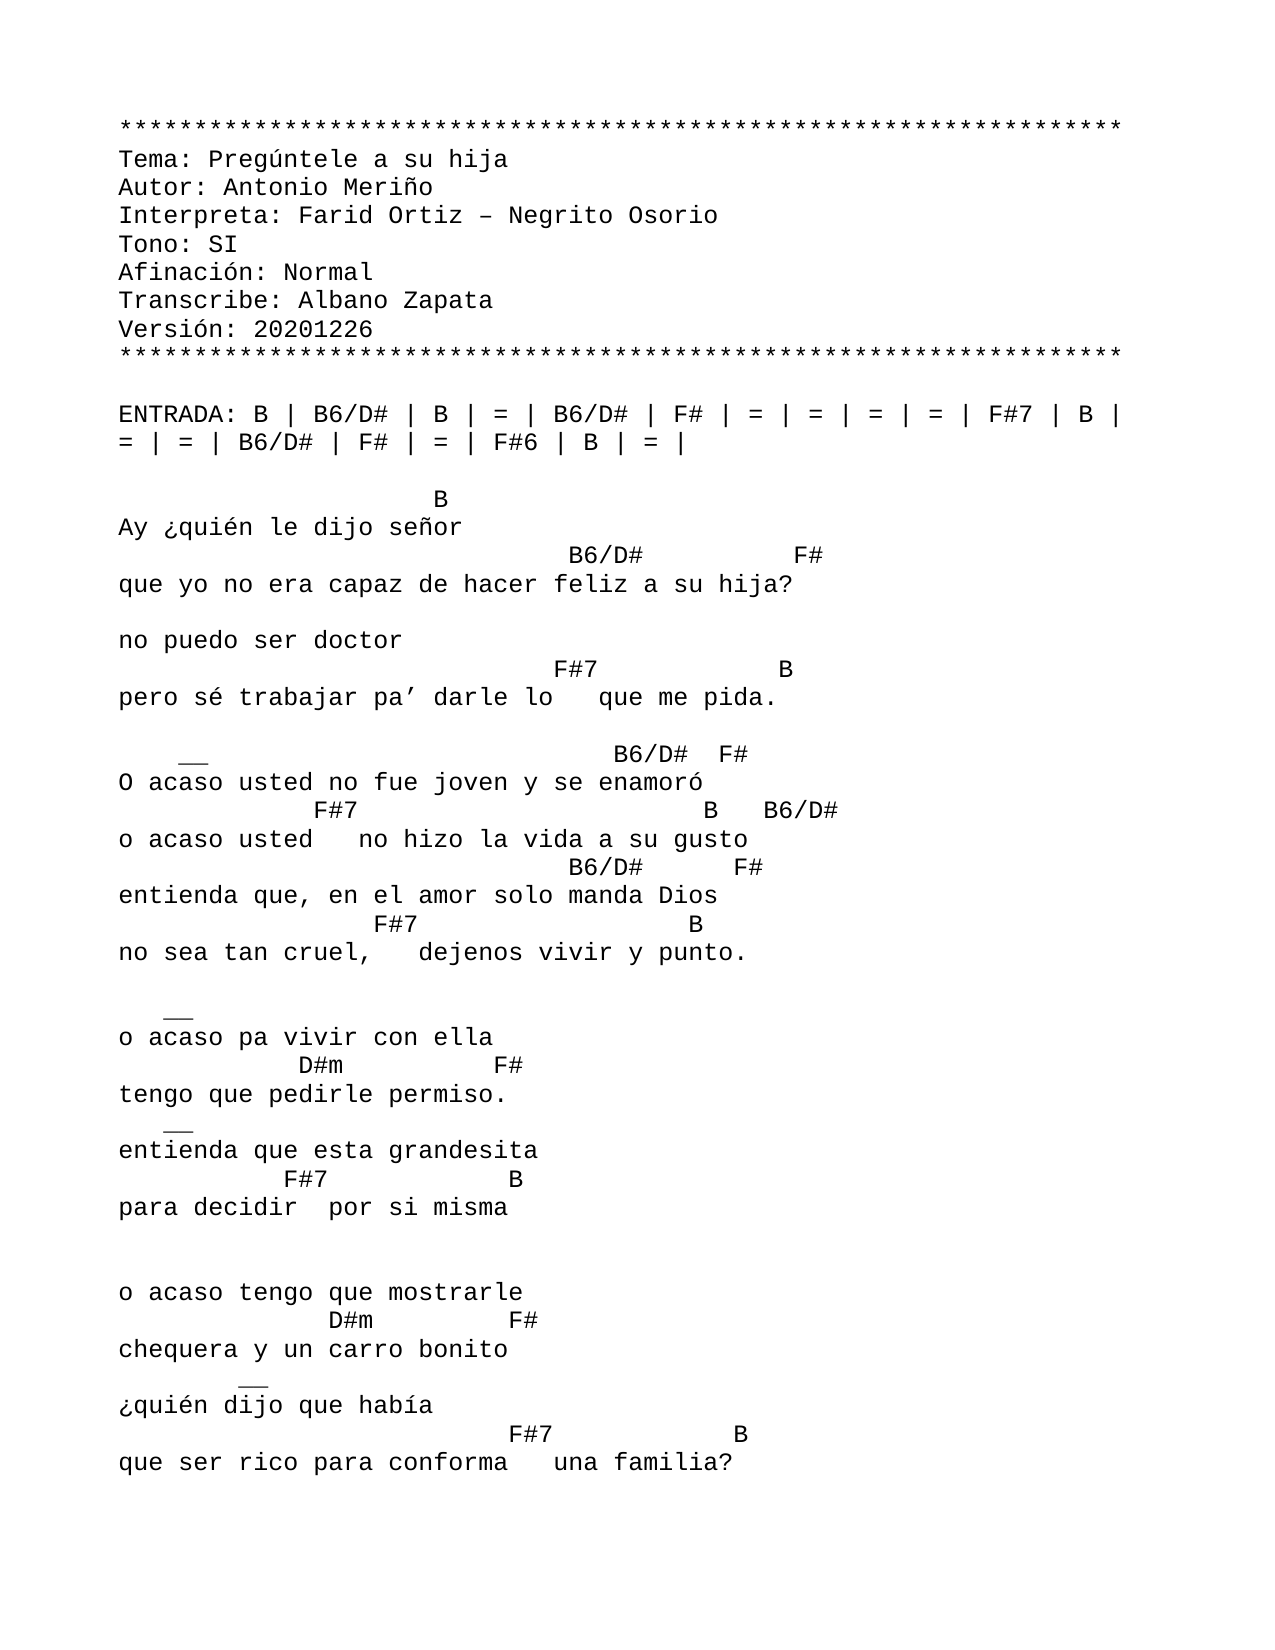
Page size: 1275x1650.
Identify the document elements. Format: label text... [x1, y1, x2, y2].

text Transcribe: Albano Zapata [118, 288, 1157, 316]
text __ [118, 996, 1157, 1025]
text o acaso usted no hizo la vida a su gusto [118, 826, 1157, 855]
text Afinación: Normal [118, 260, 1157, 288]
text tengo que pedirle permiso. [118, 1081, 1157, 1110]
text __ [118, 1365, 1157, 1393]
text = | = | B6/D# | F# | = | F#6 | B | = | [118, 430, 1157, 458]
text Tono: SI [118, 231, 1157, 260]
text chequera y un carro bonito [118, 1336, 1157, 1365]
text D#m F# [118, 1053, 1157, 1081]
text O acaso usted no fue joven y se enamoró [118, 770, 1157, 798]
text Interpreta: Farid Ortiz – Negrito Osorio [118, 203, 1157, 231]
text Tema: Pregúntele a su hija [118, 146, 1157, 175]
text Versión: 20201226 [118, 316, 1157, 345]
text ENTRADA: B | B6/D# | B | = | B6/D# | F# | = | = | = | = | F#7 | B | [118, 401, 1157, 430]
text D#m F# [118, 1308, 1157, 1336]
text que ser rico para conforma una familia? [118, 1450, 1157, 1478]
text F#7 B [118, 656, 1157, 685]
text B6/D# F# [118, 855, 1157, 883]
text F#7 B B6/D# [118, 798, 1157, 826]
text Ay ¿quién le dijo señor [118, 515, 1157, 543]
text o acaso tengo que mostrarle [118, 1280, 1157, 1308]
text pero sé trabajar pa’ darle lo que me pida. [118, 685, 1157, 713]
text entienda que esta grandesita [118, 1138, 1157, 1166]
text B [118, 486, 1157, 515]
text o acaso pa vivir con ella [118, 1025, 1157, 1053]
text F#7 B [118, 911, 1157, 940]
text no puedo ser doctor [118, 628, 1157, 656]
text F#7 B [118, 1421, 1157, 1450]
text __ [118, 1110, 1157, 1138]
text no sea tan cruel, dejenos vivir y punto. [118, 940, 1157, 968]
text B6/D# F# [118, 543, 1157, 571]
text entienda que, en el amor solo manda Dios [118, 883, 1157, 911]
text F#7 B [118, 1166, 1157, 1195]
text ******************************************************************* [118, 118, 1157, 146]
text que yo no era capaz de hacer feliz a su hija? [118, 571, 1157, 600]
text para decidir por si misma [118, 1195, 1157, 1223]
text __ B6/D# F# [118, 741, 1157, 770]
text ******************************************************************* [118, 345, 1157, 373]
text ¿quién dijo que había [118, 1393, 1157, 1421]
text Autor: Antonio Meriño [118, 175, 1157, 203]
